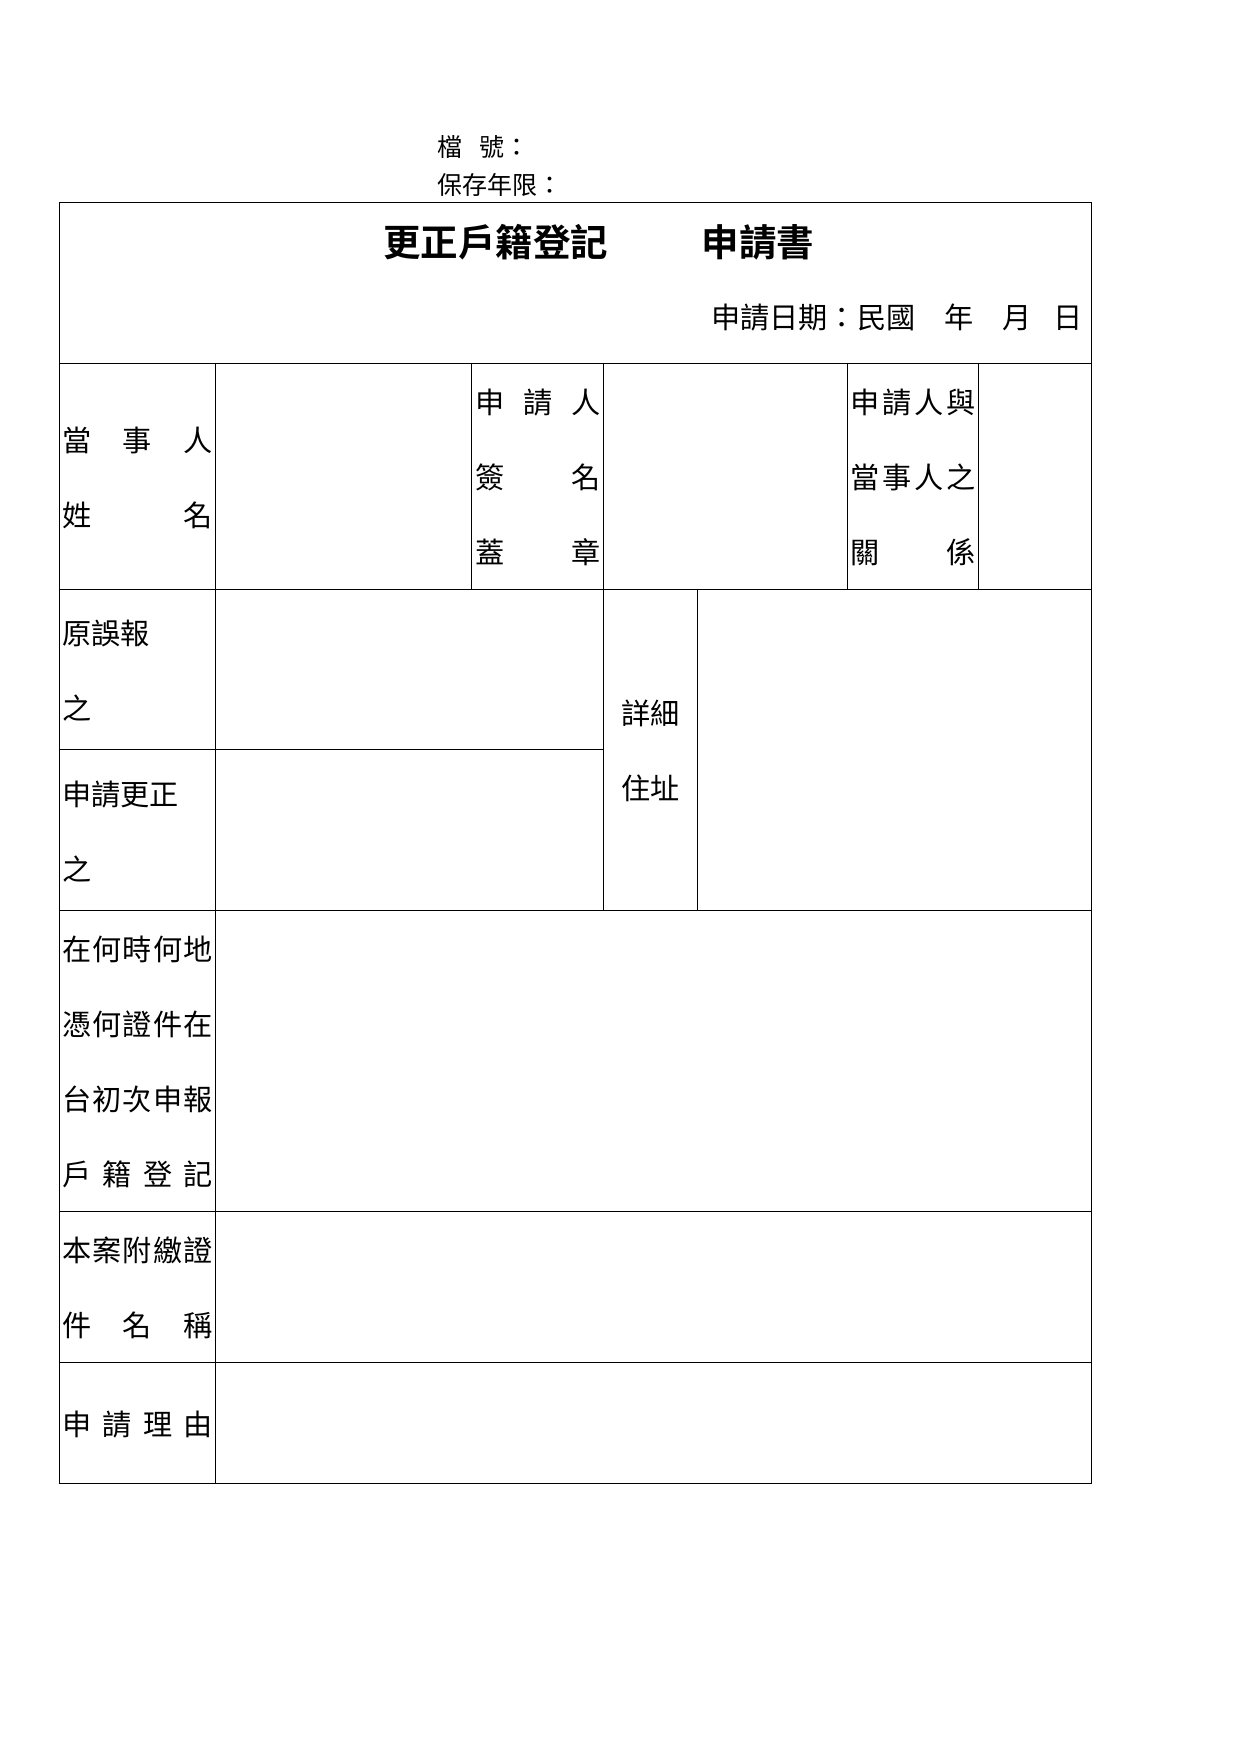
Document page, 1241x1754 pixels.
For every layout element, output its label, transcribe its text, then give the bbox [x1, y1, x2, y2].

table_cell [698, 590, 1091, 909]
table_cell [216, 1363, 1091, 1483]
table_cell 原誤報 之 [60, 590, 215, 749]
table_cell [216, 364, 471, 588]
table_cell 當事人 姓名 [60, 364, 215, 588]
table_cell 申請更正 之 [60, 750, 215, 909]
table_cell 詳細 住址 [604, 590, 697, 909]
table_cell 申請人與當事人之關係 [848, 364, 978, 588]
table_cell [216, 911, 1091, 1211]
table_cell [216, 1212, 1091, 1362]
table_header 檔 號： 保存年限： [59, 127, 1091, 202]
table_cell [979, 364, 1091, 588]
table_cell 在何時何地憑何證件在台初次申報戶籍登記 [60, 911, 215, 1211]
table_cell [604, 364, 847, 588]
table_cell [216, 750, 603, 909]
table_cell [216, 590, 603, 749]
table_cell 申請人 簽名 蓋章 [472, 364, 603, 588]
table_cell 申請理由 [60, 1363, 215, 1483]
table_cell 本案附繳證件名稱 [60, 1212, 215, 1362]
table_cell 更正戶籍登記 申請書 申請日期：民國 年 月 日 [60, 203, 1091, 362]
